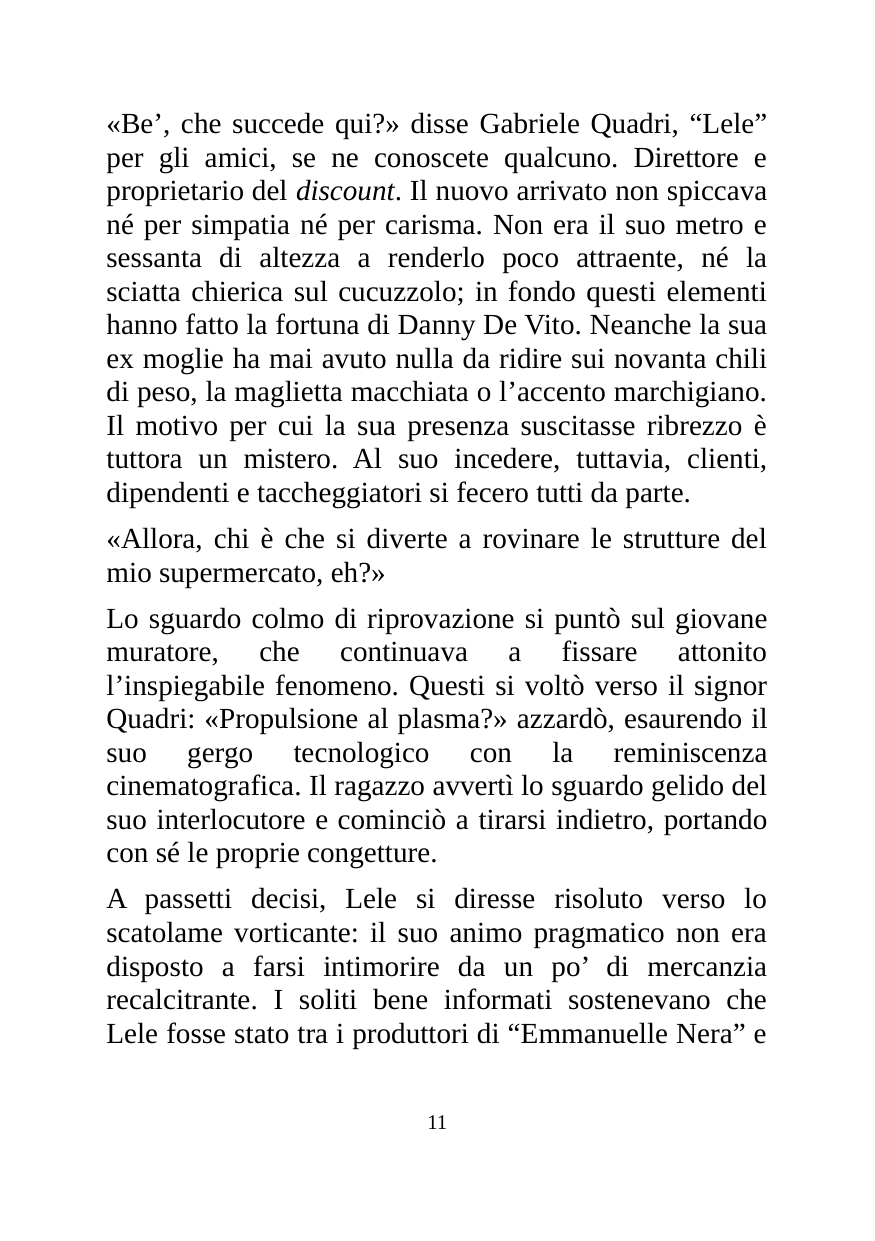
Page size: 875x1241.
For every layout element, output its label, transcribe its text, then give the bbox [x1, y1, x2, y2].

text «Be’, che succede qui?» disse Gabriele Quadri, “Lele” per gli amici, se ne conoscete qualcuno. Direttore e proprietario del discount. Il nuovo arrivato non spiccava né per simpatia né per carisma. Non era il suo metro e sessanta di altezza a renderlo poco attraente, né la sciatta chierica sul cucuzzolo; in fondo questi elementi hanno fatto la fortuna di Danny De Vito. Neanche la sua ex moglie ha mai avuto nulla da ridire sui novanta chili di peso, la maglietta macchiata o l’accento marchigiano. Il motivo per cui la sua presenza suscitasse ribrezzo è tuttora un mistero. Al suo incedere, tuttavia, clienti, dipendenti e taccheggiatori si fecero tutti da parte. [106, 106, 768, 509]
text «Allora, chi è che si diverte a rovinare le strutture del mio supermercato, eh?» [106, 521, 768, 588]
text A passetti decisi, Lele si diresse risoluto verso lo scatolame vorticante: il suo animo pragmatico non era disposto a farsi intimorire da un po’ di mercanzia recalcitrante. I soliti bene informati sostenevano che Lele fosse stato tra i produttori di “Emmanuelle Nera” e [106, 882, 768, 1049]
text Lo sguardo colmo di riprovazione si puntò sul giovane muratore, che continuava a fissare attonito l’inspiegabile fenomeno. Questi si voltò verso il signor Quadri: «Propulsione al plasma?» azzardò, esaurendo il suo gergo tecnologico con la reminiscenza cinematografica. Il ragazzo avvertì lo sguardo gelido del suo interlocutore e cominciò a tirarsi indietro, portando con sé le proprie congetture. [106, 601, 768, 869]
